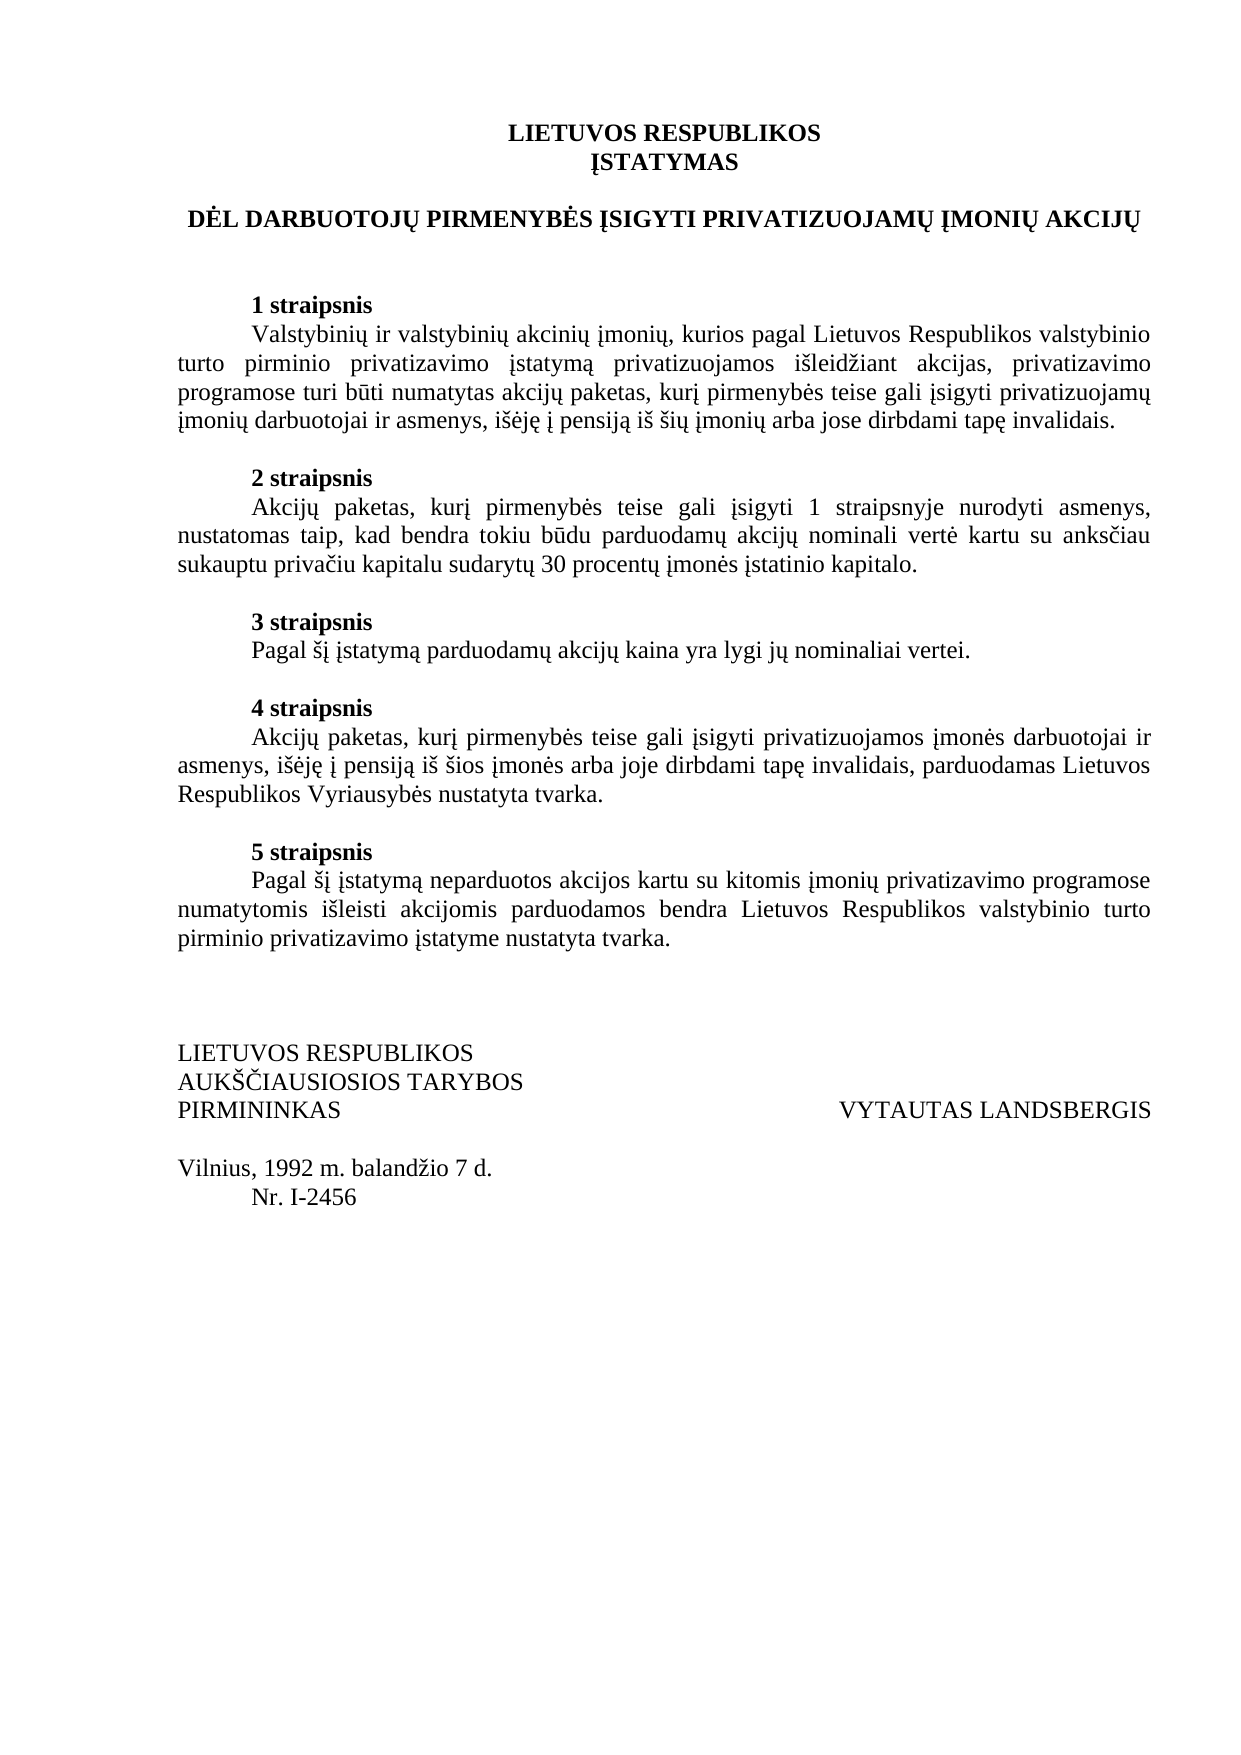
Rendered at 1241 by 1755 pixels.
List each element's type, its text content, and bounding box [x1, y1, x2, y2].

text PIRMININKAS VYTAUTAS LANDSBERGIS [177, 1096, 1152, 1124]
text Pagal šį įstatymą parduodamų akcijų kaina yra lygi jų nominaliai vertei. [177, 636, 1152, 664]
text Valstybinių ir valstybinių akcinių įmonių, kurios pagal Lietuvos Respublikos valstybinio turto pirminio privatizavimo įstatymą privatizuojamos išleidžiant akcijas, privatizavimo programose turi būti numatytas akcijų paketas, kurį pirmenybės teise gali įsigyti privatizuojamų įmonių darbuotojai ir asmenys, išėję į pensiją iš šių įmonių arba jose dirbdami tapę invalidais. [177, 319, 1152, 434]
text 4 straipsnis [177, 693, 1152, 722]
text Akcijų paketas, kurį pirmenybės teise gali įsigyti 1 straipsnyje nurodyti asmenys, nustatomas taip, kad bendra tokiu būdu parduodamų akcijų nominali vertė kartu su anksčiau sukauptu privačiu kapitalu sudarytų 30 procentų įmonės įstatinio kapitalo. [177, 492, 1152, 578]
text 2 straipsnis [177, 463, 1152, 492]
text AUKŠČIAUSIOSIOS TARYBOS [177, 1067, 1152, 1096]
text LIETUVOS RESPUBLIKOS [177, 118, 1152, 147]
text LIETUVOS RESPUBLIKOS [177, 1038, 1152, 1067]
text 1 straipsnis [177, 291, 1152, 319]
text ĮSTATYMAS [177, 147, 1152, 176]
text Vilnius, 1992 m. balandžio 7 d. [177, 1153, 1152, 1182]
text Pagal šį įstatymą neparduotos akcijos kartu su kitomis įmonių privatizavimo programose numatytomis išleisti akcijomis parduodamos bendra Lietuvos Respublikos valstybinio turto pirminio privatizavimo įstatyme nustatyta tvarka. [177, 866, 1152, 952]
text DĖL DARBUOTOJŲ PIRMENYBĖS ĮSIGYTI PRIVATIZUOJAMŲ ĮMONIŲ AKCIJŲ [177, 204, 1152, 233]
text Akcijų paketas, kurį pirmenybės teise gali įsigyti privatizuojamos įmonės darbuotojai ir asmenys, išėję į pensiją iš šios įmonės arba joje dirbdami tapę invalidais, parduodamas Lietuvos Respublikos Vyriausybės nustatyta tvarka. [177, 722, 1152, 808]
text Nr. I-2456 [177, 1182, 1152, 1211]
text 5 straipsnis [177, 837, 1152, 866]
text 3 straipsnis [177, 607, 1152, 636]
